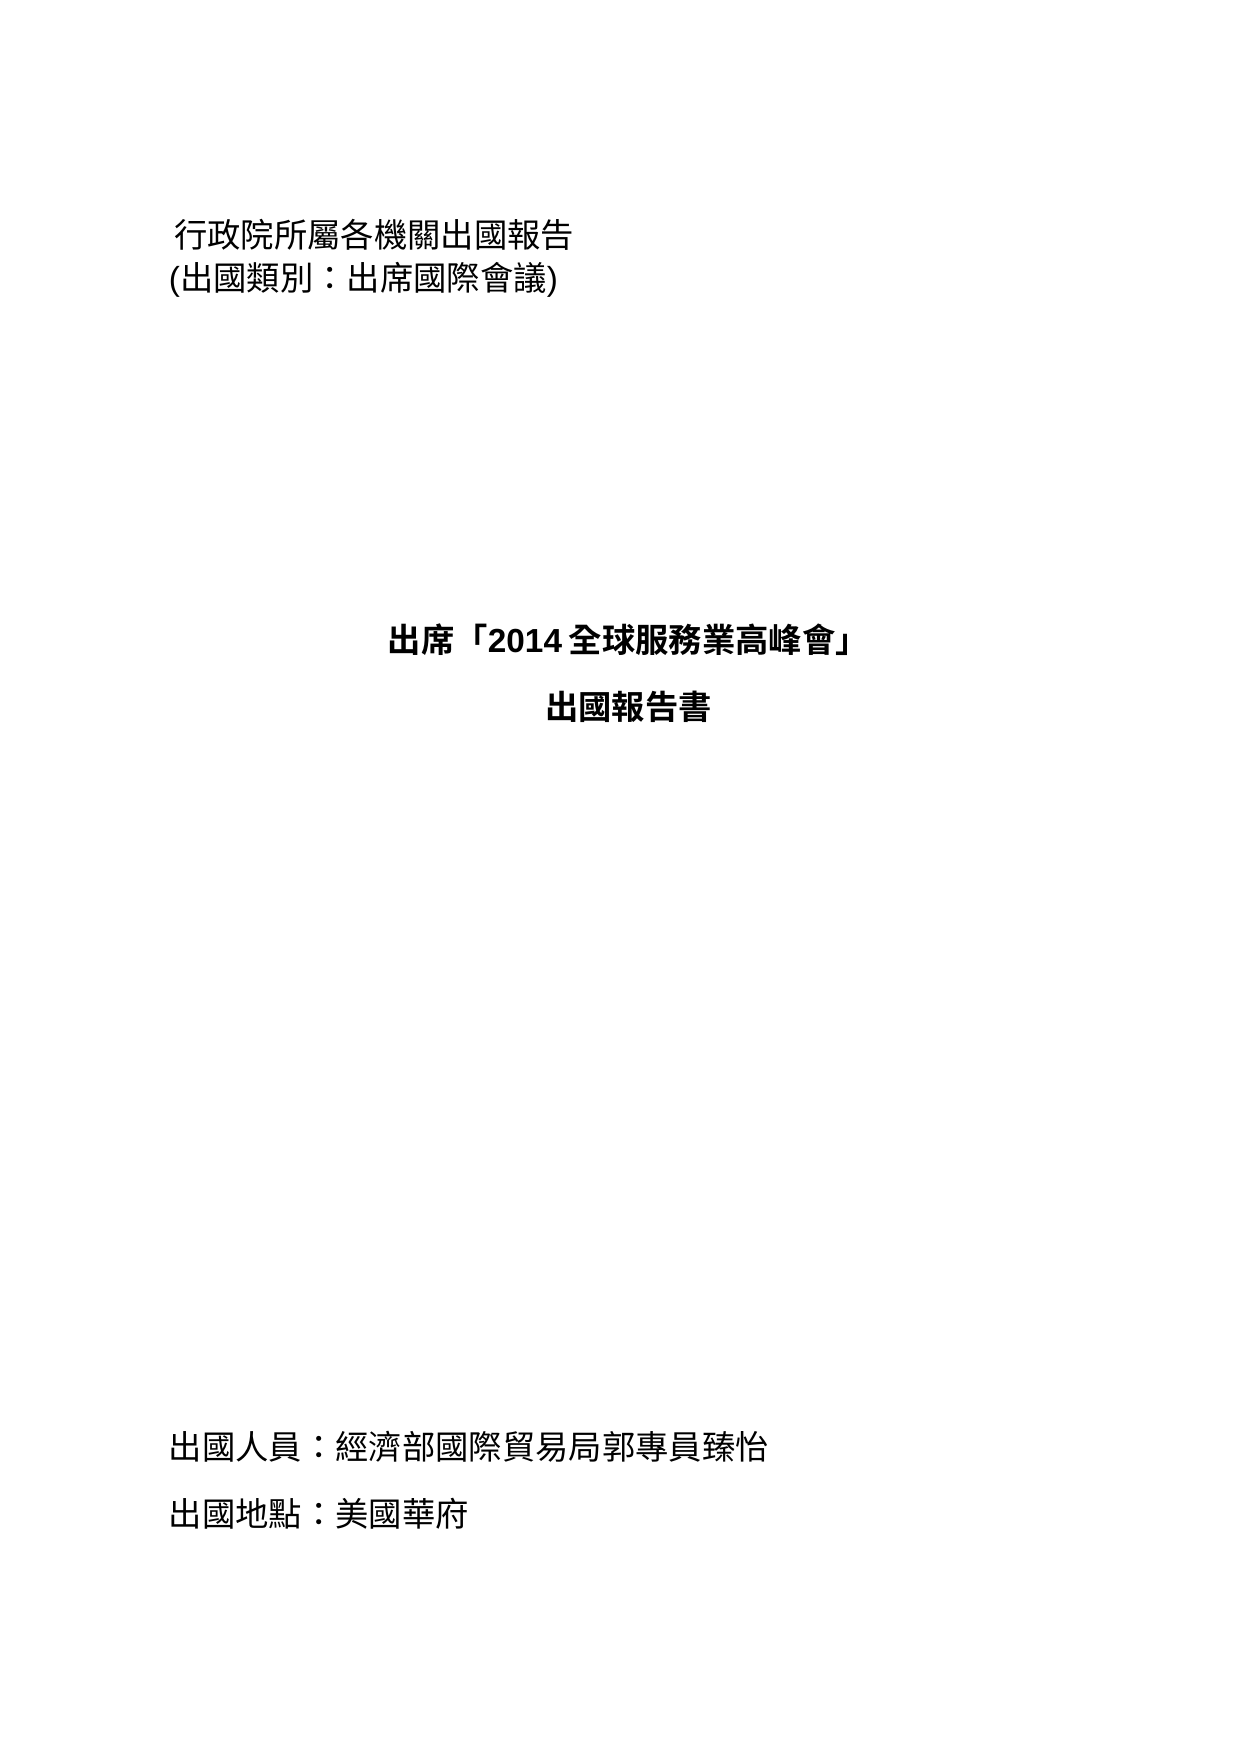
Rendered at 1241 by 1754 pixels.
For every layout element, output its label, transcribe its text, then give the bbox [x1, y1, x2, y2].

text 出國地點：美國華府 [169, 1487, 1087, 1536]
text 出國人員：經濟部國際貿易局郭專員臻怡 [169, 1421, 1087, 1469]
text (出國類別：出席國際會議) [418, 271, 441, 289]
text 出席「2014全球服務業高峰會」 [169, 614, 1087, 662]
text 行政院所屬各機關出國報告 [169, 227, 1087, 252]
text 出國報告書 [169, 681, 1087, 729]
text (出國類別：出席國際會議) [173, 271, 552, 296]
text (出國類別：出席國際會議) [218, 271, 241, 289]
text (出國類別：出席國際會議) [550, 271, 1087, 296]
